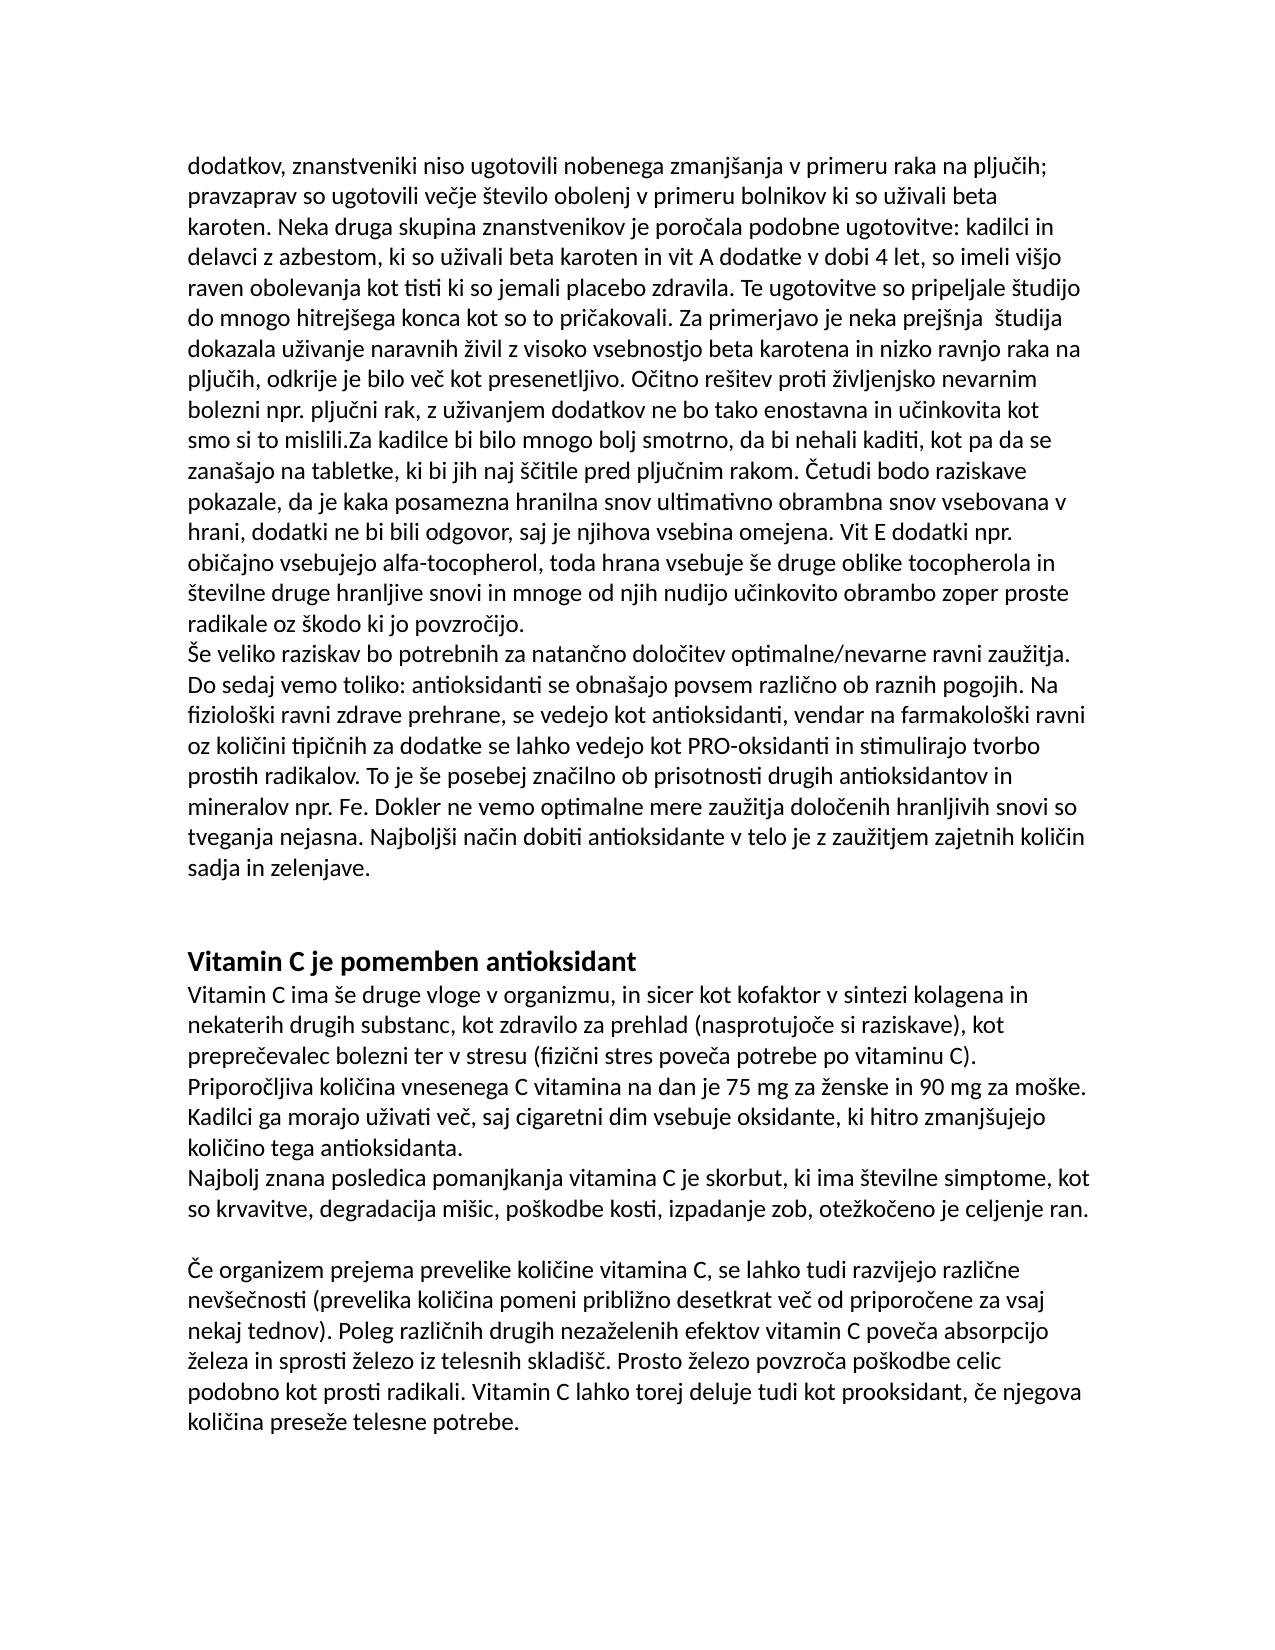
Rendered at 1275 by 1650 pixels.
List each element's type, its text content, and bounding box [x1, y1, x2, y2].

text Vitamin C je pomemben antioksidant [187, 943, 1099, 979]
text Vitamin C ima še druge vloge v organizmu, in sicer kot kofaktor v sintezi kolagena in nekaterih drugih substanc, kot zdravilo za prehlad (nasprotujoče si raziskave), kot preprečevalec bolezni ter v stresu (fizični stres poveča potrebe po vitaminu C). [187, 979, 1099, 1071]
text Če organizem prejema prevelike količine vitamina C, se lahko tudi razvijejo različne nevšečnosti (prevelika količina pomeni približno desetkrat več od priporočene za vsaj nekaj tednov). Poleg različnih drugih nezaželenih efektov vitamin C poveča absorpcijo železa in sprosti železo iz telesnih skladišč. Prosto železo povzroča poškodbe celic podobno kot prosti radikali. Vitamin C lahko torej deluje tudi kot prooksidant, če njegova količina preseže telesne potrebe. [187, 1254, 1099, 1437]
text Najbolj znana posledica pomanjkanja vitamina C je skorbut, ki ima številne simptome, kot so krvavitve, degradacija mišic, poškodbe kosti, izpadanje zob, otežkočeno je celjenje ran. [187, 1162, 1099, 1223]
text Še veliko raziskav bo potrebnih za natančno določitev optimalne/nevarne ravni zaužitja. [187, 638, 1087, 669]
text Do sedaj vemo toliko: antioksidanti se obnašajo povsem različno ob raznih pogojih. Na fiziološki ravni zdrave prehrane, se vedejo kot antioksidanti, vendar na farmakološki ravni oz količini tipičnih za dodatke se lahko vedejo kot PRO-oksidanti in stimulirajo tvorbo prostih radikalov. To je še posebej značilno ob prisotnosti drugih antioksidantov in mineralov npr. Fe. Dokler ne vemo optimalne mere zaužitja določenih hranljivih snovi so tveganja nejasna. Najboljši način dobiti antioksidante v telo je z zaužitjem zajetnih količin sadja in zelenjave. [187, 669, 1087, 882]
text dodatkov, znanstveniki niso ugotovili nobenega zmanjšanja v primeru raka na pljučih; pravzaprav so ugotovili večje število obolenj v primeru bolnikov ki so uživali beta karoten. Neka druga skupina znanstvenikov je poročala podobne ugotovitve: kadilci in delavci z azbestom, ki so uživali beta karoten in vit A dodatke v dobi 4 let, so imeli višjo raven obolevanja kot tisti ki so jemali placebo zdravila. Te ugotovitve so pripeljale študijo do mnogo hitrejšega konca kot so to pričakovali. Za primerjavo je neka prejšnja študija dokazala uživanje naravnih živil z visoko vsebnostjo beta karotena in nizko ravnjo raka na pljučih, odkrije je bilo več kot presenetljivo. Očitno rešitev proti življenjsko nevarnim bolezni npr. pljučni rak, z uživanjem dodatkov ne bo tako enostavna in učinkovita kot smo si to mislili.Za kadilce bi bilo mnogo bolj smotrno, da bi nehali kaditi, kot pa da se zanašajo na tabletke, ki bi jih naj ščitile pred pljučnim rakom. Četudi bodo raziskave pokazale, da je kaka posamezna hranilna snov ultimativno obrambna snov vsebovana v hrani, dodatki ne bi bili odgovor, saj je njihova vsebina omejena. Vit E dodatki npr. običajno vsebujejo alfa-tocopherol, toda hrana vsebuje še druge oblike tocopherola in številne druge hranljive snovi in mnoge od njih nudijo učinkovito obrambo zoper proste radikale oz škodo ki jo povzročijo. [187, 150, 1087, 638]
text Priporočljiva količina vnesenega C vitamina na dan je 75 mg za ženske in 90 mg za moške. Kadilci ga morajo uživati več, saj cigaretni dim vsebuje oksidante, ki hitro zmanjšujejo količino tega antioksidanta. [187, 1071, 1099, 1162]
